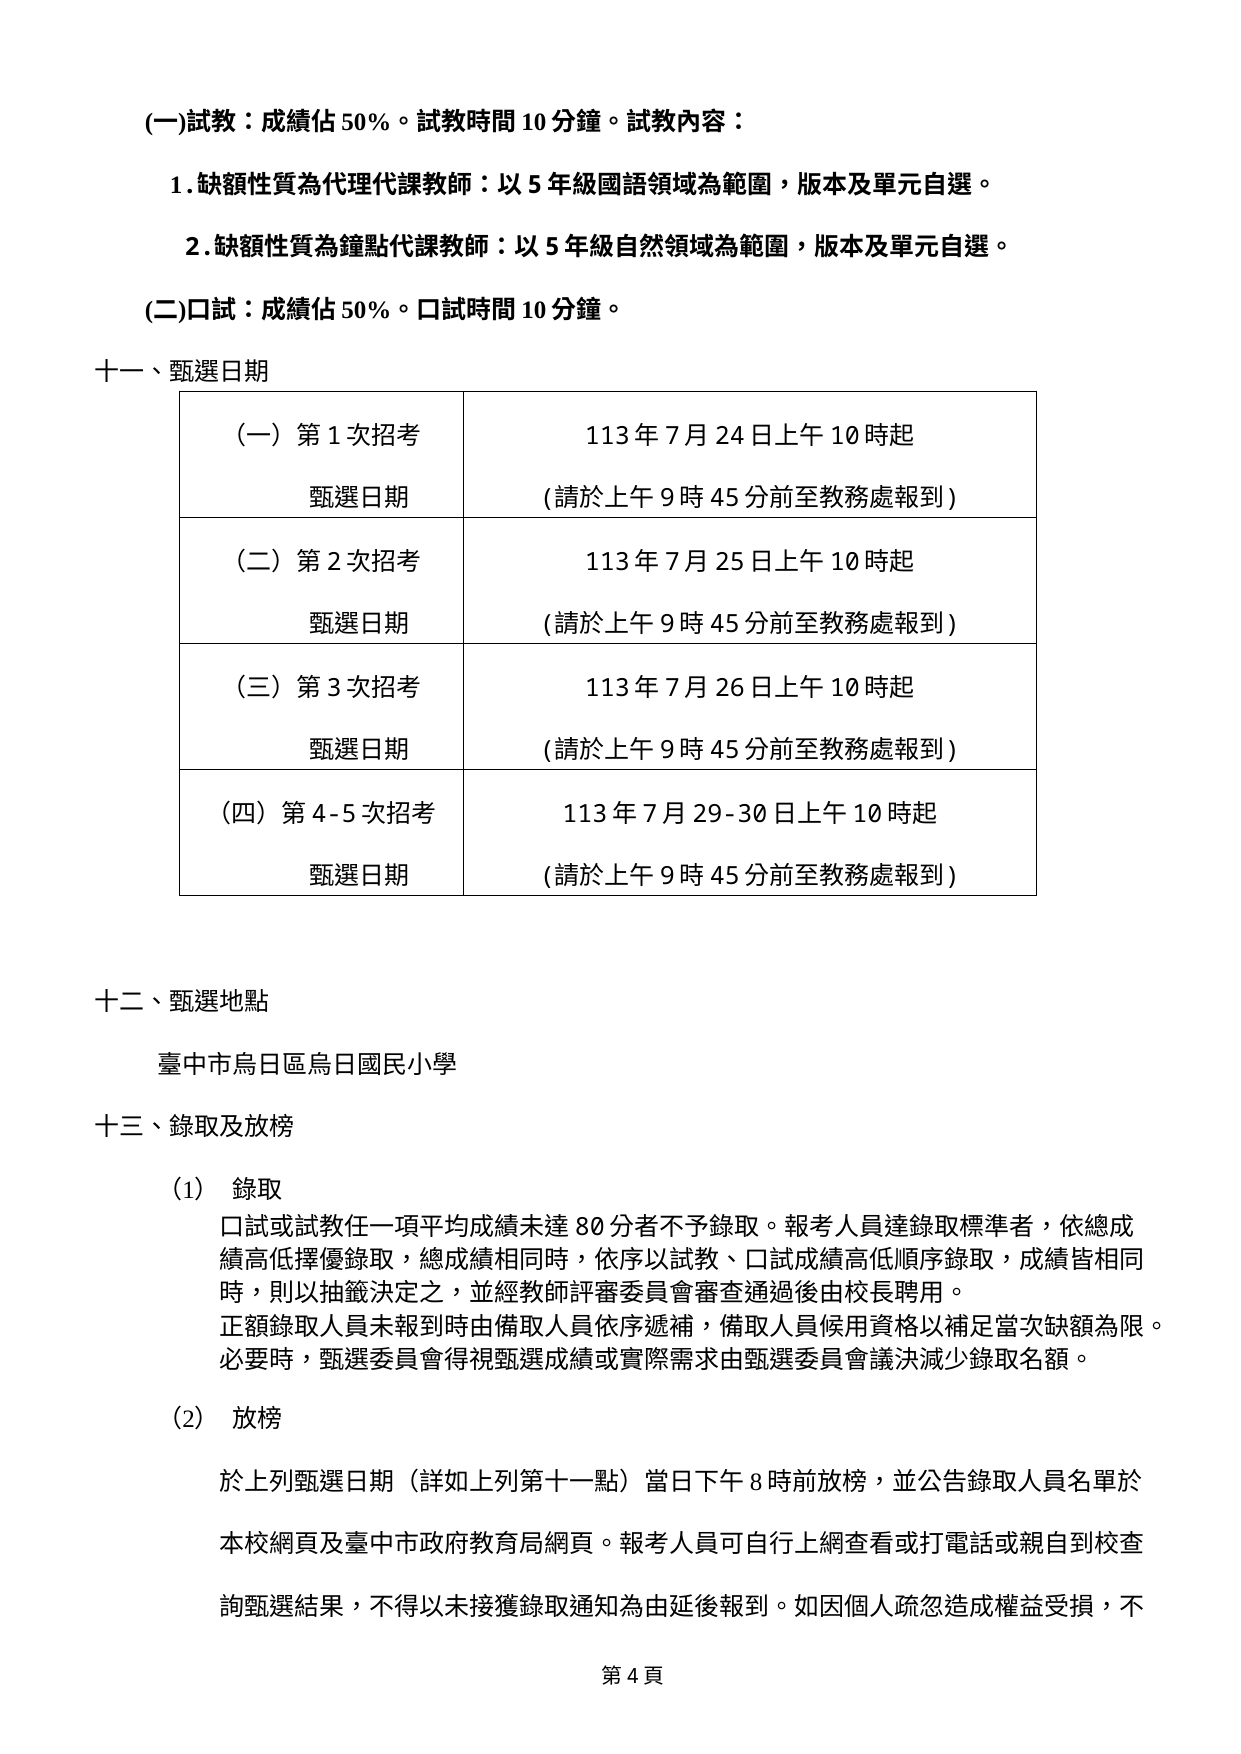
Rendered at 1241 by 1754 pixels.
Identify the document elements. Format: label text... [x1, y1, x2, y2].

text 十二、甄選地點 [94, 958, 1146, 1021]
text (二)口試：成績佔50%。口試時間10分鐘。 [144, 266, 1146, 328]
text 於上列甄選日期（詳如上列第十一點）當日下午8時前放榜，並公告錄取人員名單於本校網頁及臺中市政府教育局網頁。報考人員可自行上網查看或打電話或親自到校查詢甄選結果，不得以未接獲錄取通知為由延後報到。如因個人疏忽造成權益受損，不 [219, 1437, 1146, 1625]
text 1.缺額性質為代理代課教師：以5年級國語領域為範圍，版本及單元自選。 [94, 141, 1146, 203]
table_cell （四）第4-5次招考 甄選日期 [180, 770, 463, 895]
text (一)試教：成績佔50%。試教時間10分鐘。試教內容： [94, 78, 1146, 141]
list 放榜 [157, 1375, 1146, 1437]
table_header （一）第1次招考 甄選日期 [180, 392, 463, 517]
text 口試或試教任一項平均成績未達80分者不予錄取。報考人員達錄取標準者，依總成績高低擇優錄取，總成績相同時，依序以試教、口試成績高低順序錄取，成績皆相同時，則以抽籤決定之，並經教師評審委員會審查通過後由校長聘用。 [132, 1208, 1146, 1308]
text 十三、錄取及放榜 [94, 1083, 1146, 1146]
text 十一、甄選日期 [94, 328, 1146, 391]
text 臺中市烏日區烏日國民小學 [157, 1021, 1146, 1083]
table_cell （三）第3次招考 甄選日期 [180, 644, 463, 769]
text 2.缺額性質為鐘點代課教師：以5年級自然領域為範圍，版本及單元自選。 [94, 203, 1146, 266]
text 正額錄取人員未報到時由備取人員依序遞補，備取人員候用資格以補足當次缺額為限。必要時，甄選委員會得視甄選成績或實際需求由甄選委員會議決減少錄取名額。 [94, 1308, 1146, 1375]
table_cell 113年7月26日上午10時起 (請於上午9時45分前至教務處報到) [464, 644, 1036, 769]
table_cell 113年7月29-30日上午10時起 (請於上午9時45分前至教務處報到) [464, 770, 1036, 895]
list 錄取 [157, 1146, 1146, 1208]
table_cell （二）第2次招考 甄選日期 [180, 518, 463, 643]
table_cell 113年7月25日上午10時起 (請於上午9時45分前至教務處報到) [464, 518, 1036, 643]
table_header 113年7月24日上午10時起 (請於上午9時45分前至教務處報到) [464, 392, 1036, 517]
